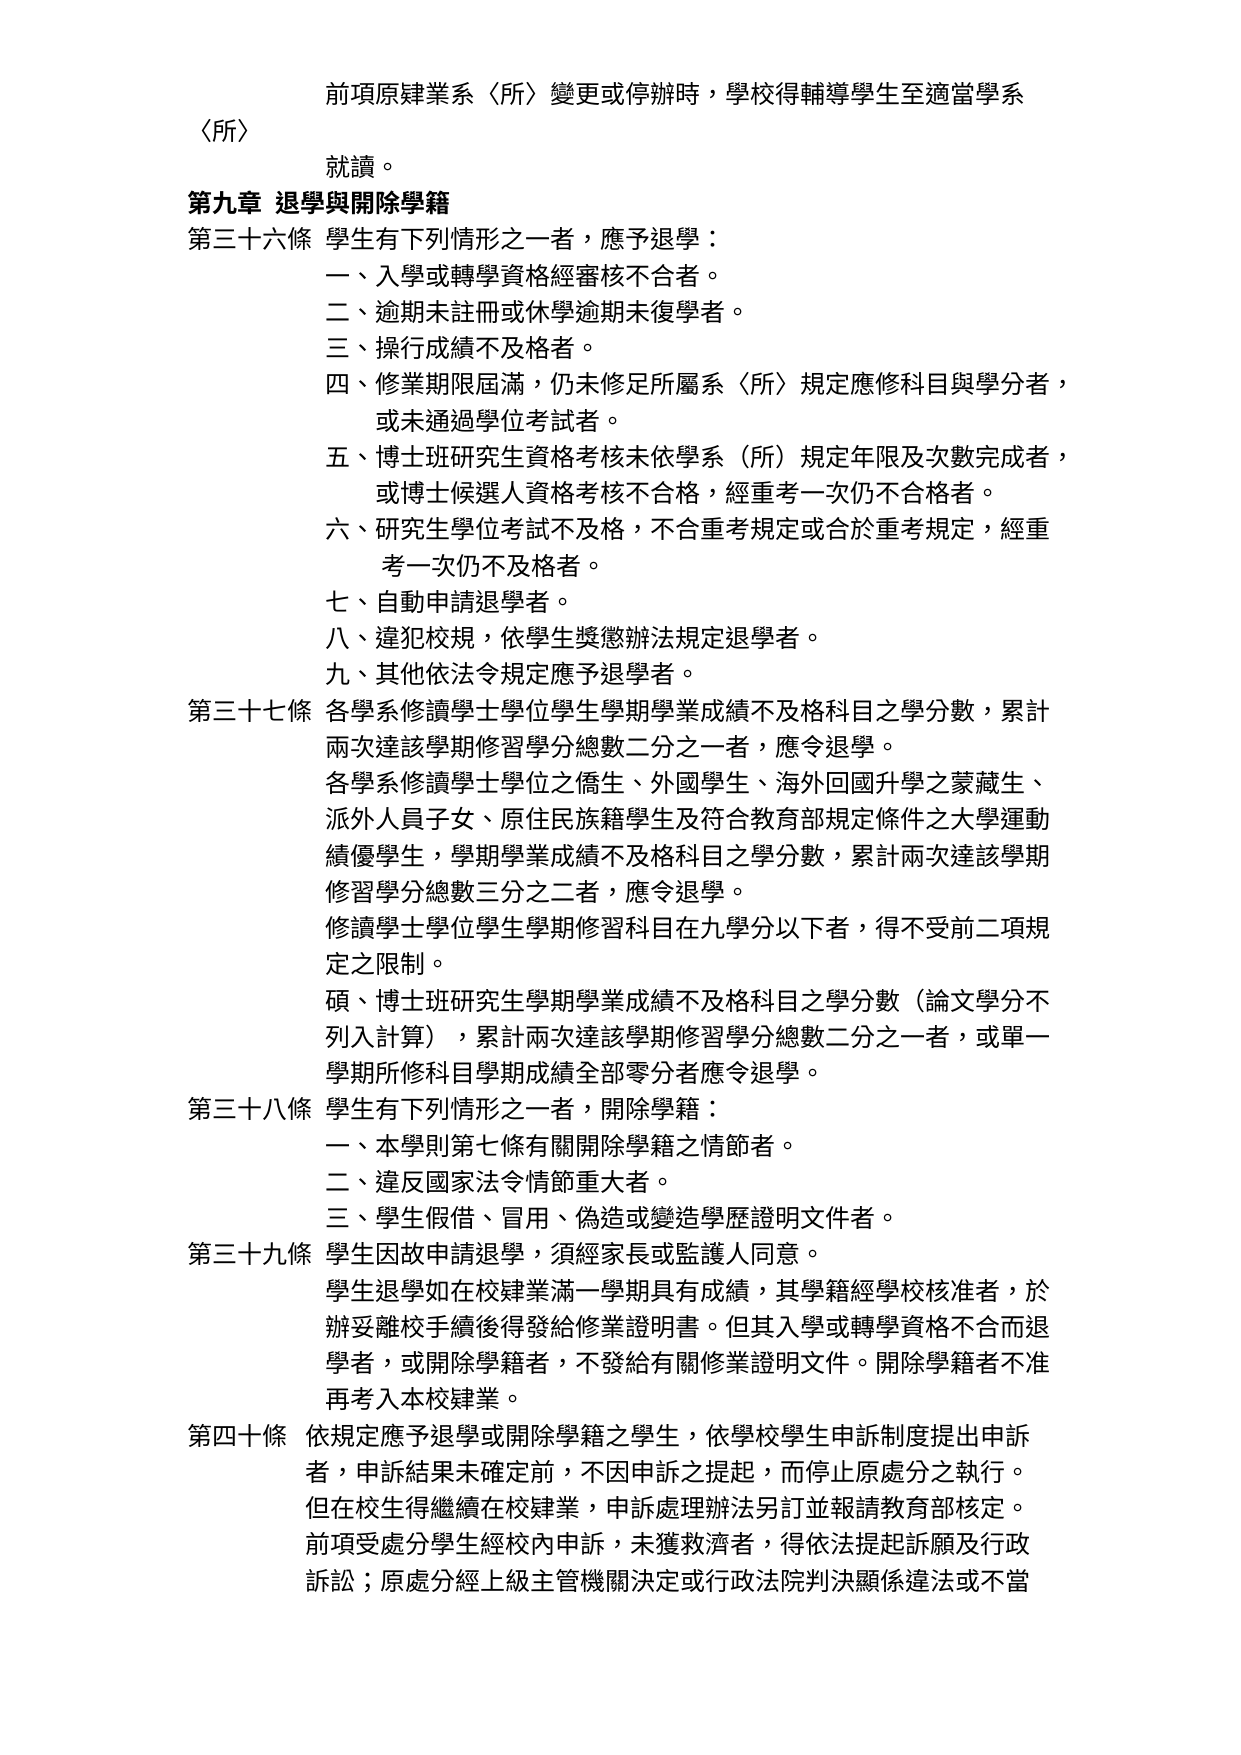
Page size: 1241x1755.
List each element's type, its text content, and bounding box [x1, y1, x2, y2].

text 九、其他依法令規定應予退學者。 [237, 655, 1053, 691]
text 派外人員子女、原住民族籍學生及符合教育部規定條件之大學運動 [187, 800, 1053, 836]
text 四、修業期限屆滿，仍未修足所屬系〈所〉規定應修科目與學分者，或未通過學位考試者。 [325, 365, 1053, 437]
text 修讀學士學位學生學期修習科目在九學分以下者，得不受前二項規 [187, 909, 1053, 945]
text 二、逾期未註冊或休學逾期未復學者。 [237, 292, 1053, 329]
text 再考入本校肄業。 [187, 1380, 1053, 1416]
text 碩、博士班研究生學期學業成績不及格科目之學分數（論文學分不 [187, 981, 1053, 1017]
text 績優學生，學期學業成績不及格科目之學分數，累計兩次達該學期 [187, 836, 1053, 872]
text 三、學生假借、冒用、偽造或變造學歷證明文件者。 [187, 1199, 1053, 1235]
text 前項受處分學生經校內申訴，未獲救濟者，得依法提起訴願及行政訴訟；原處分經上級主管機關決定或行政法院判決顯係違法或不當 [305, 1525, 1053, 1597]
text 一、本學則第七條有關開除學籍之情節者。 [187, 1126, 1053, 1162]
text 一、入學或轉學資格經審核不合者。 [237, 256, 1053, 292]
text 八、違犯校規，依學生獎懲辦法規定退學者。 [237, 619, 1053, 655]
text 定之限制。 [187, 945, 1053, 981]
text 第九章 退學與開除學籍 [187, 184, 1053, 220]
text 第三十六條 學生有下列情形之一者，應予退學： [187, 220, 1053, 256]
text 學生退學如在校肄業滿一學期具有成績，其學籍經學校核准者，於 [187, 1271, 1053, 1307]
text 前項原肄業系〈所〉變更或停辦時，學校得輔導學生至適當學系〈所〉 [187, 75, 1053, 147]
text 六、研究生學位考試不及格，不合重考規定或合於重考規定，經重 [225, 510, 1053, 546]
text 學者，或開除學籍者，不發給有關修業證明文件。開除學籍者不准 [187, 1344, 1053, 1380]
text 七、自動申請退學者。 [187, 582, 1053, 619]
text 兩次達該學期修習學分總數二分之一者，應令退學。 [187, 727, 1053, 764]
text 修習學分總數三分之二者，應令退學。 [187, 872, 1053, 909]
text 列入計算），累計兩次達該學期修習學分總數二分之一者，或單一 [187, 1017, 1053, 1054]
text 就讀。 [187, 147, 1053, 184]
text 三、操行成績不及格者。 [187, 329, 1053, 365]
text 各學系修讀學士學位之僑生、外國學生、海外回國升學之蒙藏生、 [187, 764, 1053, 800]
text 第三十七條 各學系修讀學士學位學生學期學業成績不及格科目之學分數，累計 [187, 691, 1053, 727]
text 第四十條 依規定應予退學或開除學籍之學生，依學校學生申訴制度提出申訴者，申訴結果未確定前，不因申訴之提起，而停止原處分之執行。但在校生得繼續在校肄業，申訴處理辦法另訂並報請教育部核定。 [187, 1416, 1053, 1525]
text 考一次仍不及格者。 [187, 546, 1053, 582]
text 辦妥離校手續後得發給修業證明書。但其入學或轉學資格不合而退 [187, 1307, 1053, 1344]
text 學期所修科目學期成績全部零分者應令退學。 [187, 1054, 1053, 1090]
text 第三十八條 學生有下列情形之一者，開除學籍： [187, 1090, 1053, 1126]
text 二、違反國家法令情節重大者。 [187, 1162, 1053, 1199]
text 第三十九條 學生因故申請退學，須經家長或監護人同意。 [187, 1235, 1053, 1271]
text 五、博士班研究生資格考核未依學系（所）規定年限及次數完成者，或博士候選人資格考核不合格，經重考一次仍不合格者。 [325, 437, 1053, 510]
